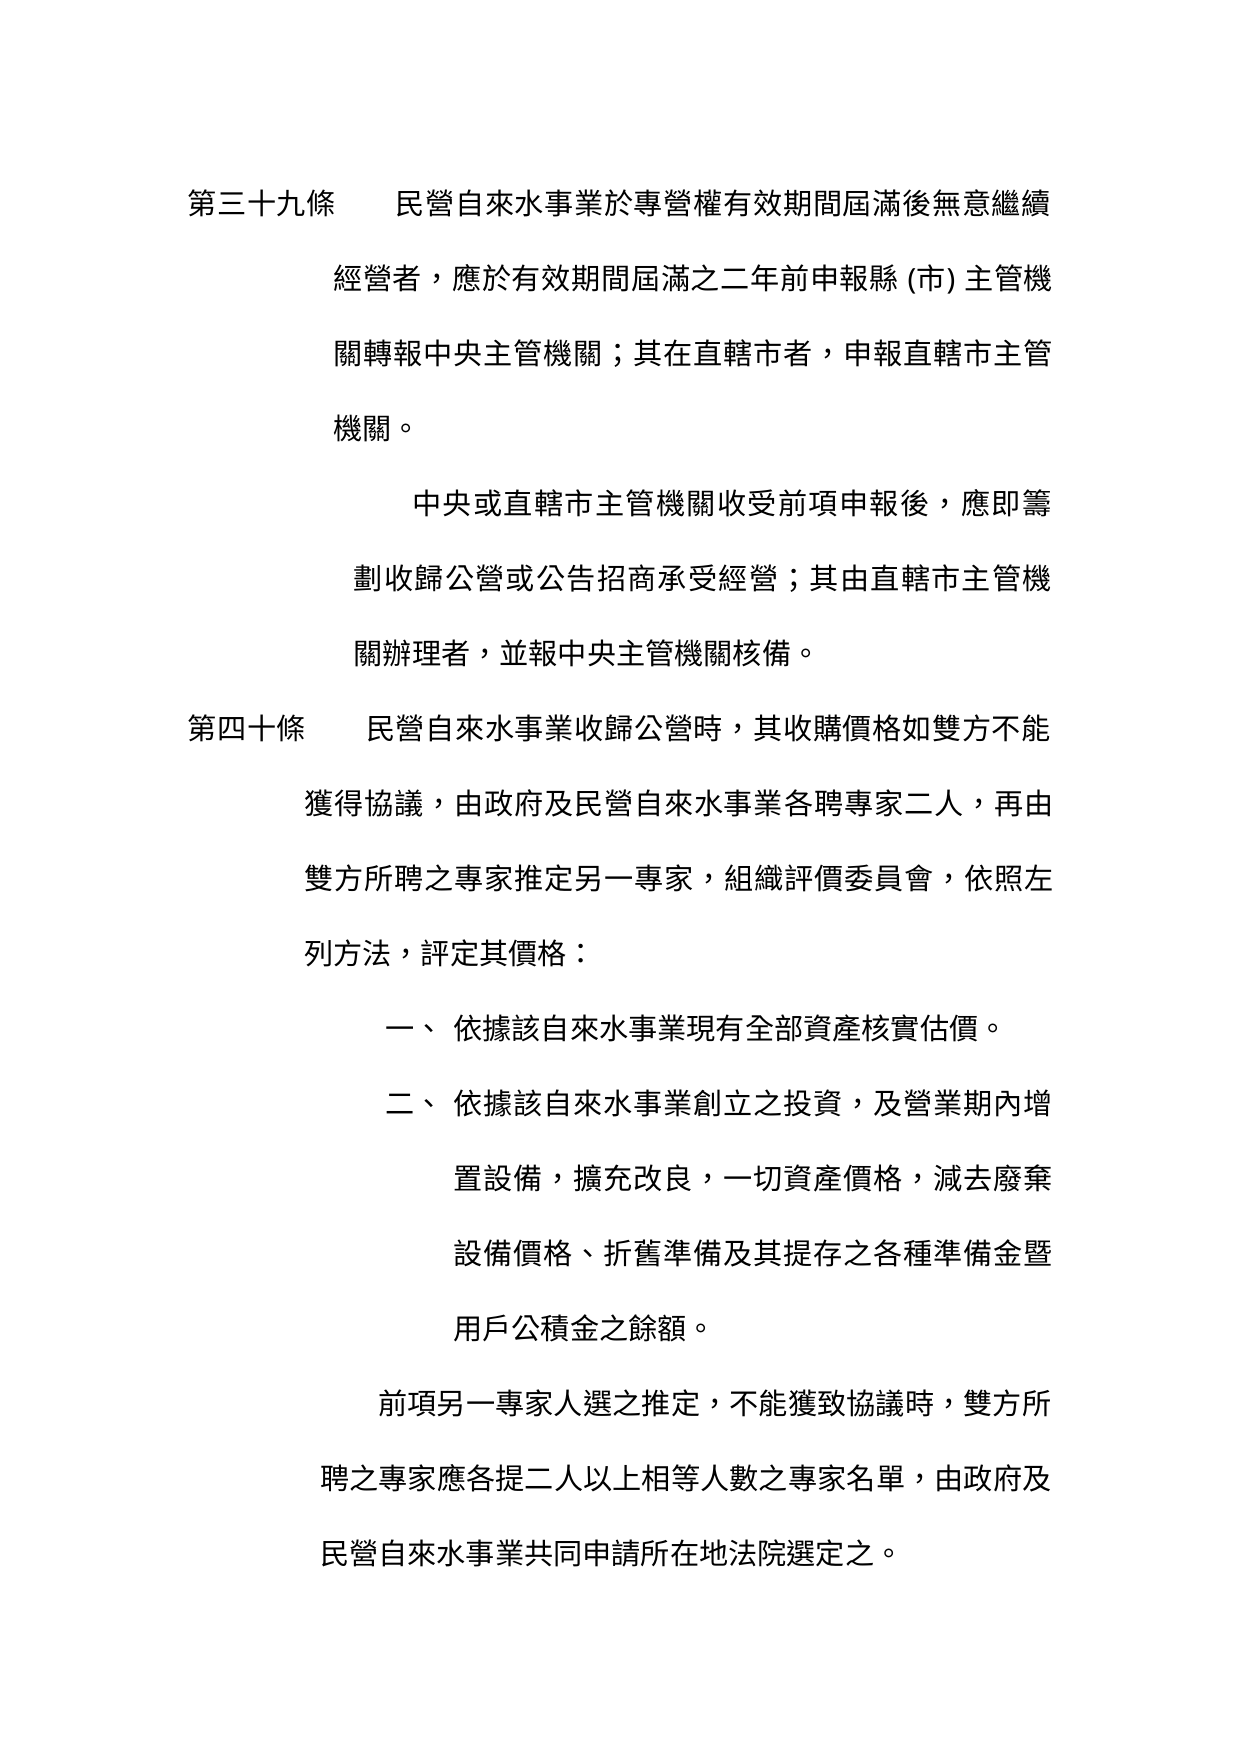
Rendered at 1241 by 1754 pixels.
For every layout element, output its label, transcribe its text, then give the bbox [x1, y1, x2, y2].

text 第四十條 民營自來水事業收歸公營時，其收購價格如雙方不能獲得協議，由政府及民營自來水事業各聘專家二人，再由雙方所聘之專家推定另一專家，組織評價委員會，依照左列方法，評定其價格： [187, 689, 1053, 989]
text 第三十九條 民營自來水事業於專營權有效期間屆滿後無意繼續經營者，應於有效期間屆滿之二年前申報縣 (市) 主管機關轉報中央主管機關；其在直轄市者，申報直轄市主管機關。 [187, 164, 1053, 464]
text 前項另一專家人選之推定，不能獲致協議時，雙方所聘之專家應各提二人以上相等人數之專家名單，由政府及民營自來水事業共同申請所在地法院選定之。 [320, 1364, 1053, 1589]
list 依據該自來水事業現有全部資產核實估價。 [385, 989, 1053, 1064]
list 依據該自來水事業創立之投資，及營業期內增置設備，擴充改良，一切資產價格，減去廢棄設備價格、折舊準備及其提存之各種準備金暨用戶公積金之餘額。 [385, 1064, 1053, 1364]
text 中央或直轄市主管機關收受前項申報後，應即籌劃收歸公營或公告招商承受經營；其由直轄市主管機關辦理者，並報中央主管機關核備。 [353, 464, 1053, 689]
